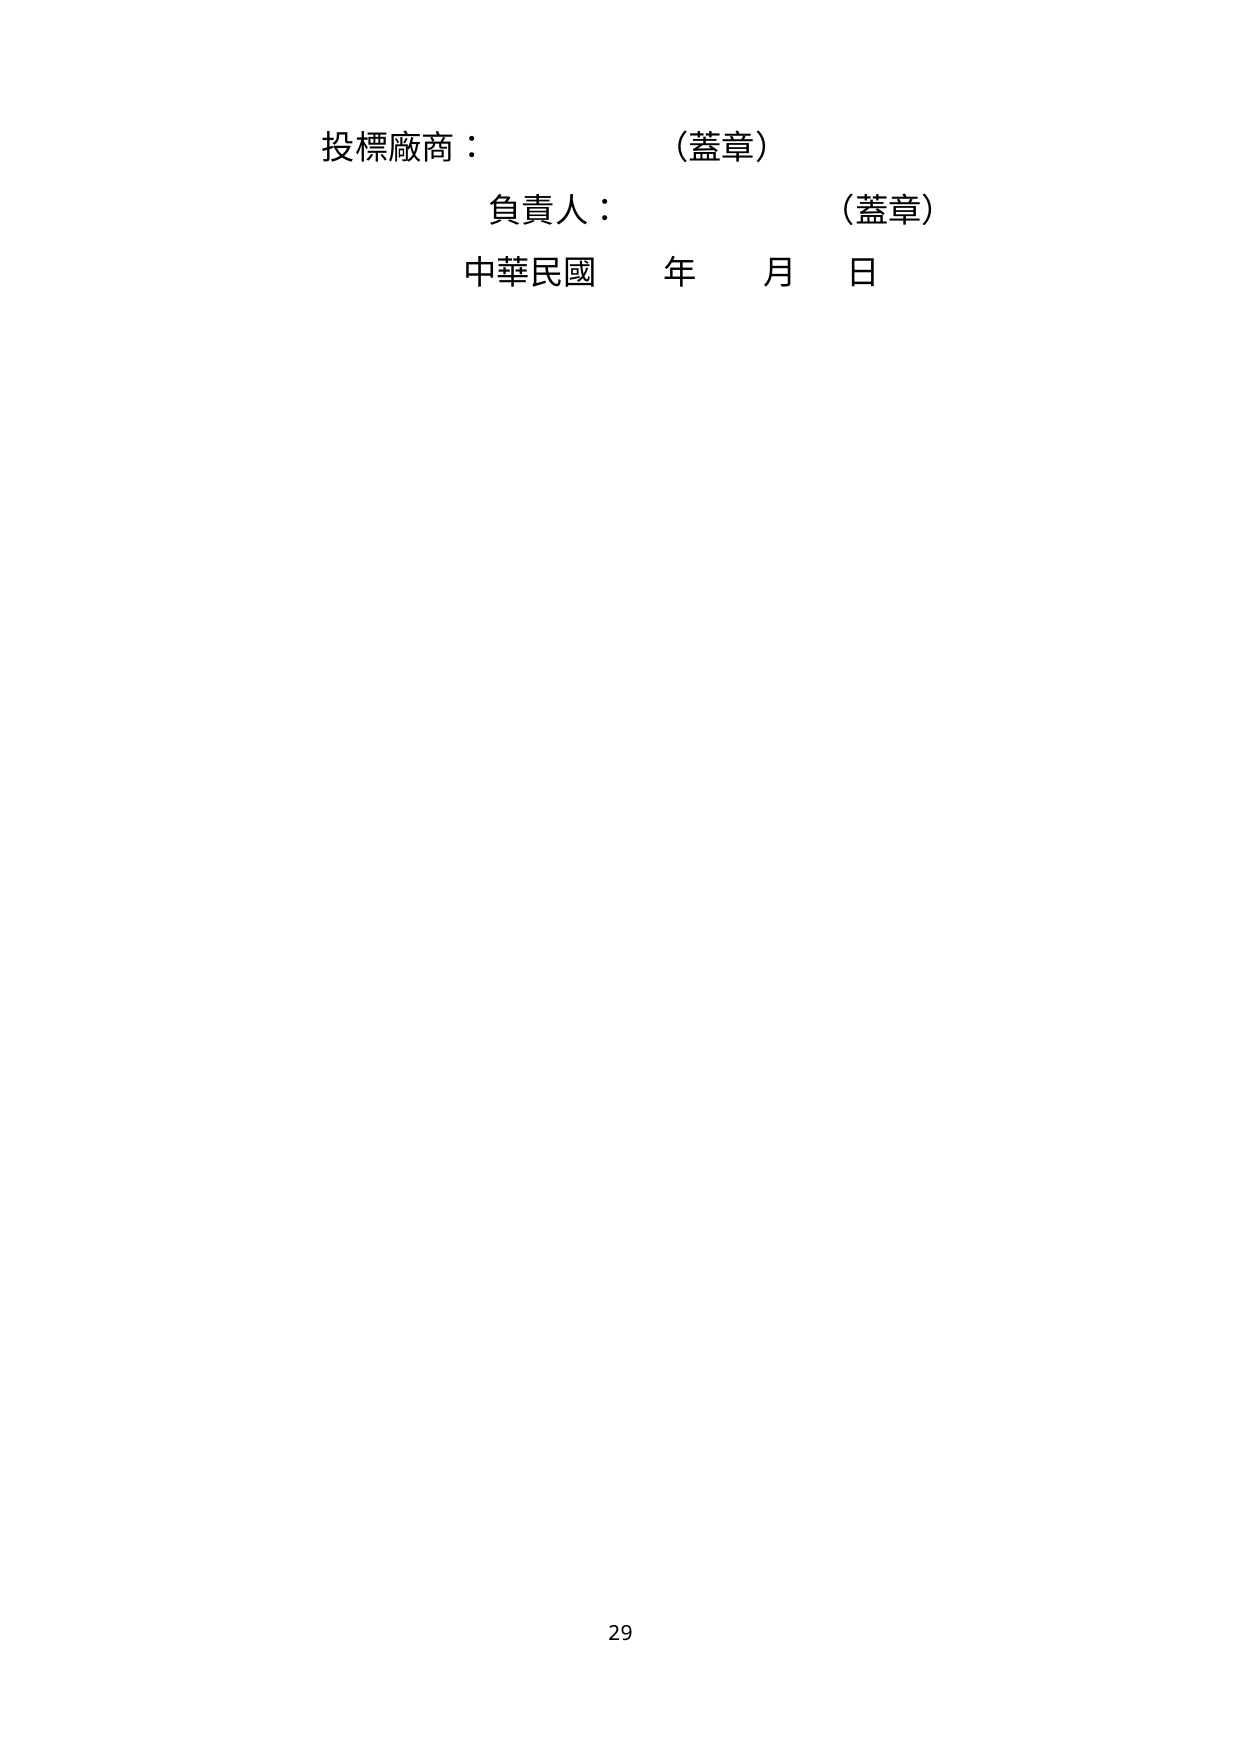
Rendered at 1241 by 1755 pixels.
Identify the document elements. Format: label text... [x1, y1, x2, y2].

text 中華民國 年 月 日 [230, 228, 1110, 291]
text 投標廠商： （蓋章） [130, 103, 1110, 166]
text 負責人： （蓋章） [130, 166, 1110, 228]
